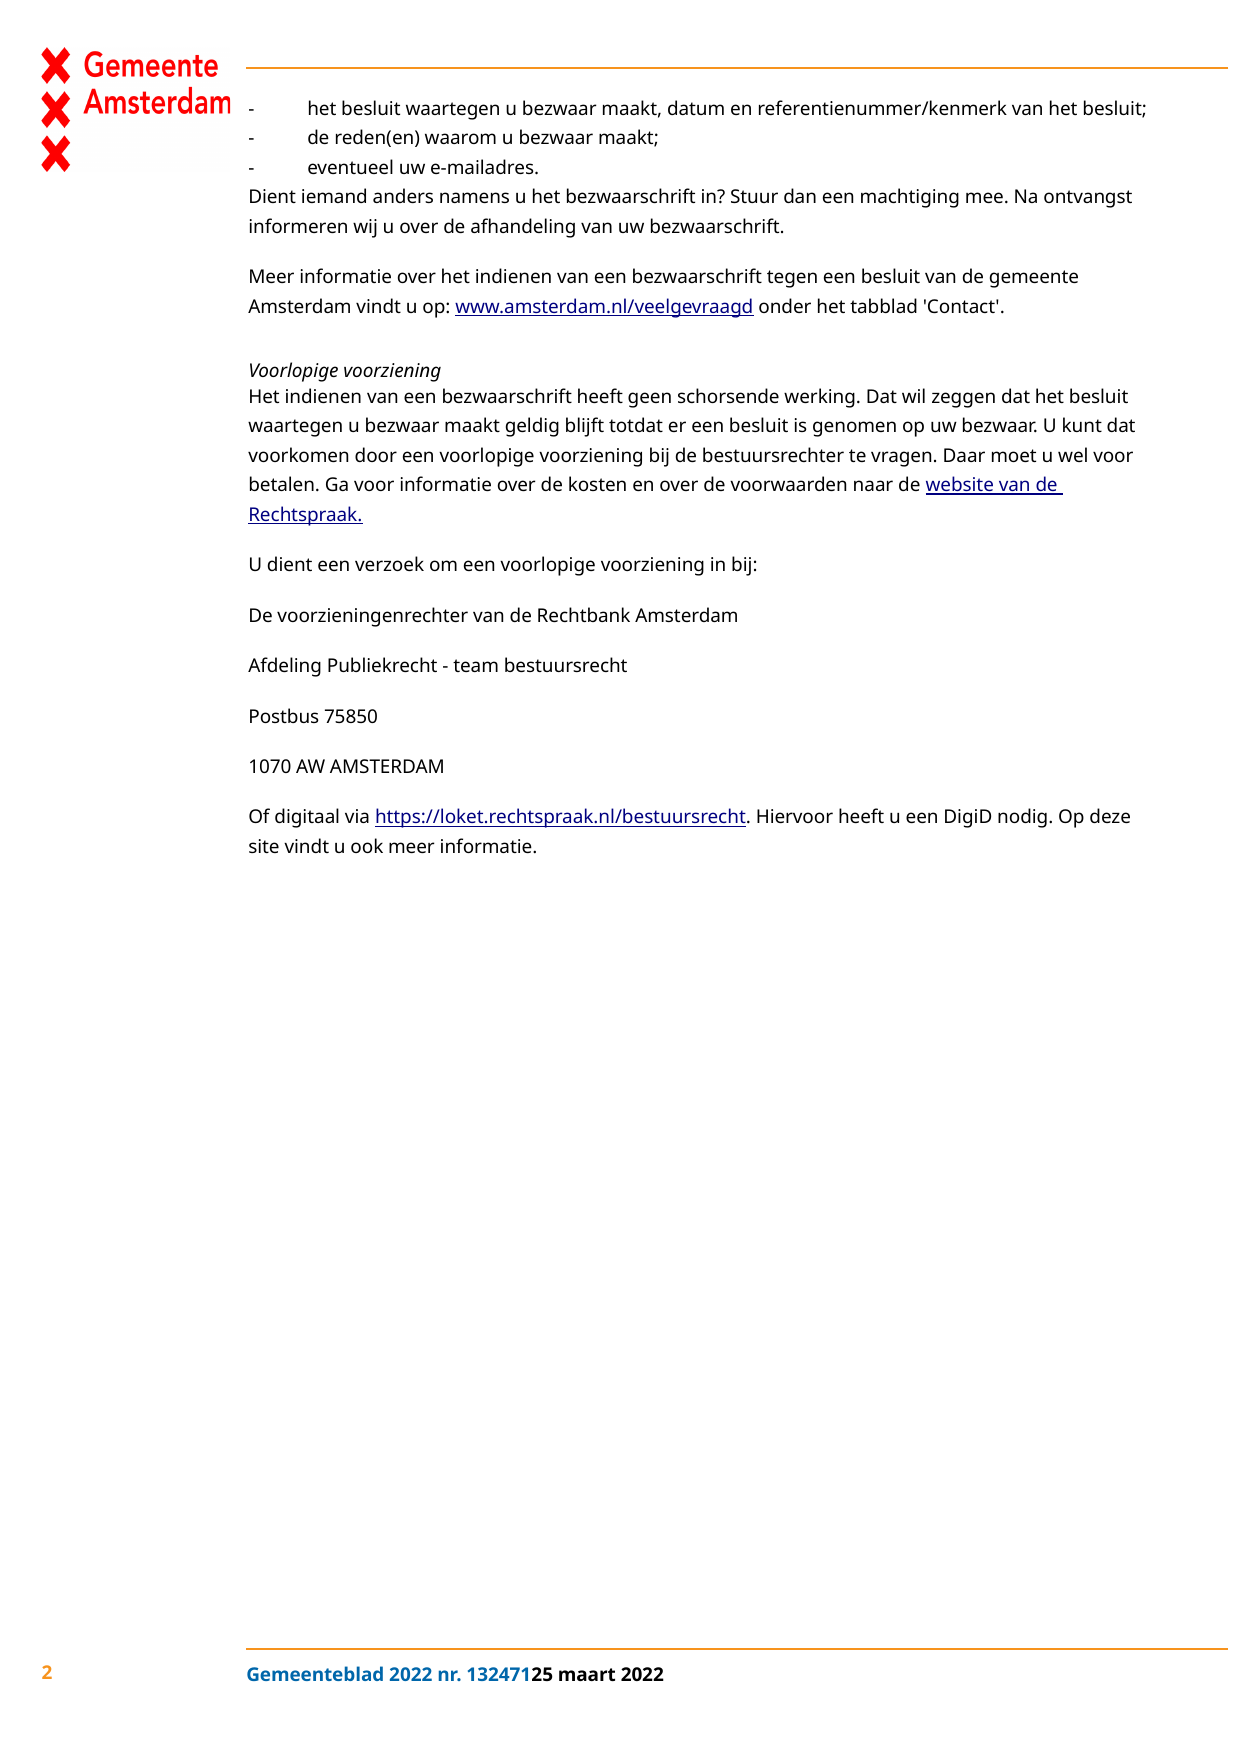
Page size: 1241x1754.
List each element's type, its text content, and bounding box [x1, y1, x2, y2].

text U dient een verzoek om een voorlopige voorziening in bij: [248, 552, 1152, 577]
text Het indienen van een bezwaarschrift heeft geen schorsende werking. Dat wil zeggen dat het besluit waartegen u bezwaar maakt geldig blijft totdat er een besluit is genomen op uw bezwaar. U kunt dat voorkomen door een voorlopige voorziening bij de bestuursrechter te vragen. Daar moet u wel voor betalen. Ga voor informatie over de kosten en over de voorwaarden naar de website van de Rechtspraak. [248, 383, 1152, 527]
text 1070 AW AMSTERDAM [248, 753, 1152, 779]
list eventueel uw e-mailadres. [248, 154, 1152, 180]
text Dient iemand anders namens u het bezwaarschrift in? Stuur dan een machtiging mee. Na ontvangst informeren wij u over de afhandeling van uw bezwaarschrift. [248, 183, 1152, 239]
text Of digitaal via https://loket.rechtspraak.nl/bestuursrecht. Hiervoor heeft u een DigiD nodig. Op deze site vindt u ook meer informatie. [248, 804, 1152, 859]
list het besluit waartegen u bezwaar maakt, datum en referentienummer/kenmerk van het besluit; [248, 95, 1152, 121]
text Meer informatie over het indienen van een bezwaarschrift tegen een besluit van de gemeente Amsterdam vindt u op: www.amsterdam.nl/veelgevraagd onder het tabblad 'Contact'. [248, 263, 1152, 319]
text Voorlopige voorziening [248, 357, 1152, 383]
picture [41, 47, 231, 172]
text De voorzieningenrechter van de Rechtbank Amsterdam [248, 602, 1152, 628]
text Postbus 75850 [248, 703, 1152, 728]
list de reden(en) waarom u bezwaar maakt; [248, 124, 1152, 150]
text Afdeling Publiekrecht - team bestuursrecht [248, 652, 1152, 678]
